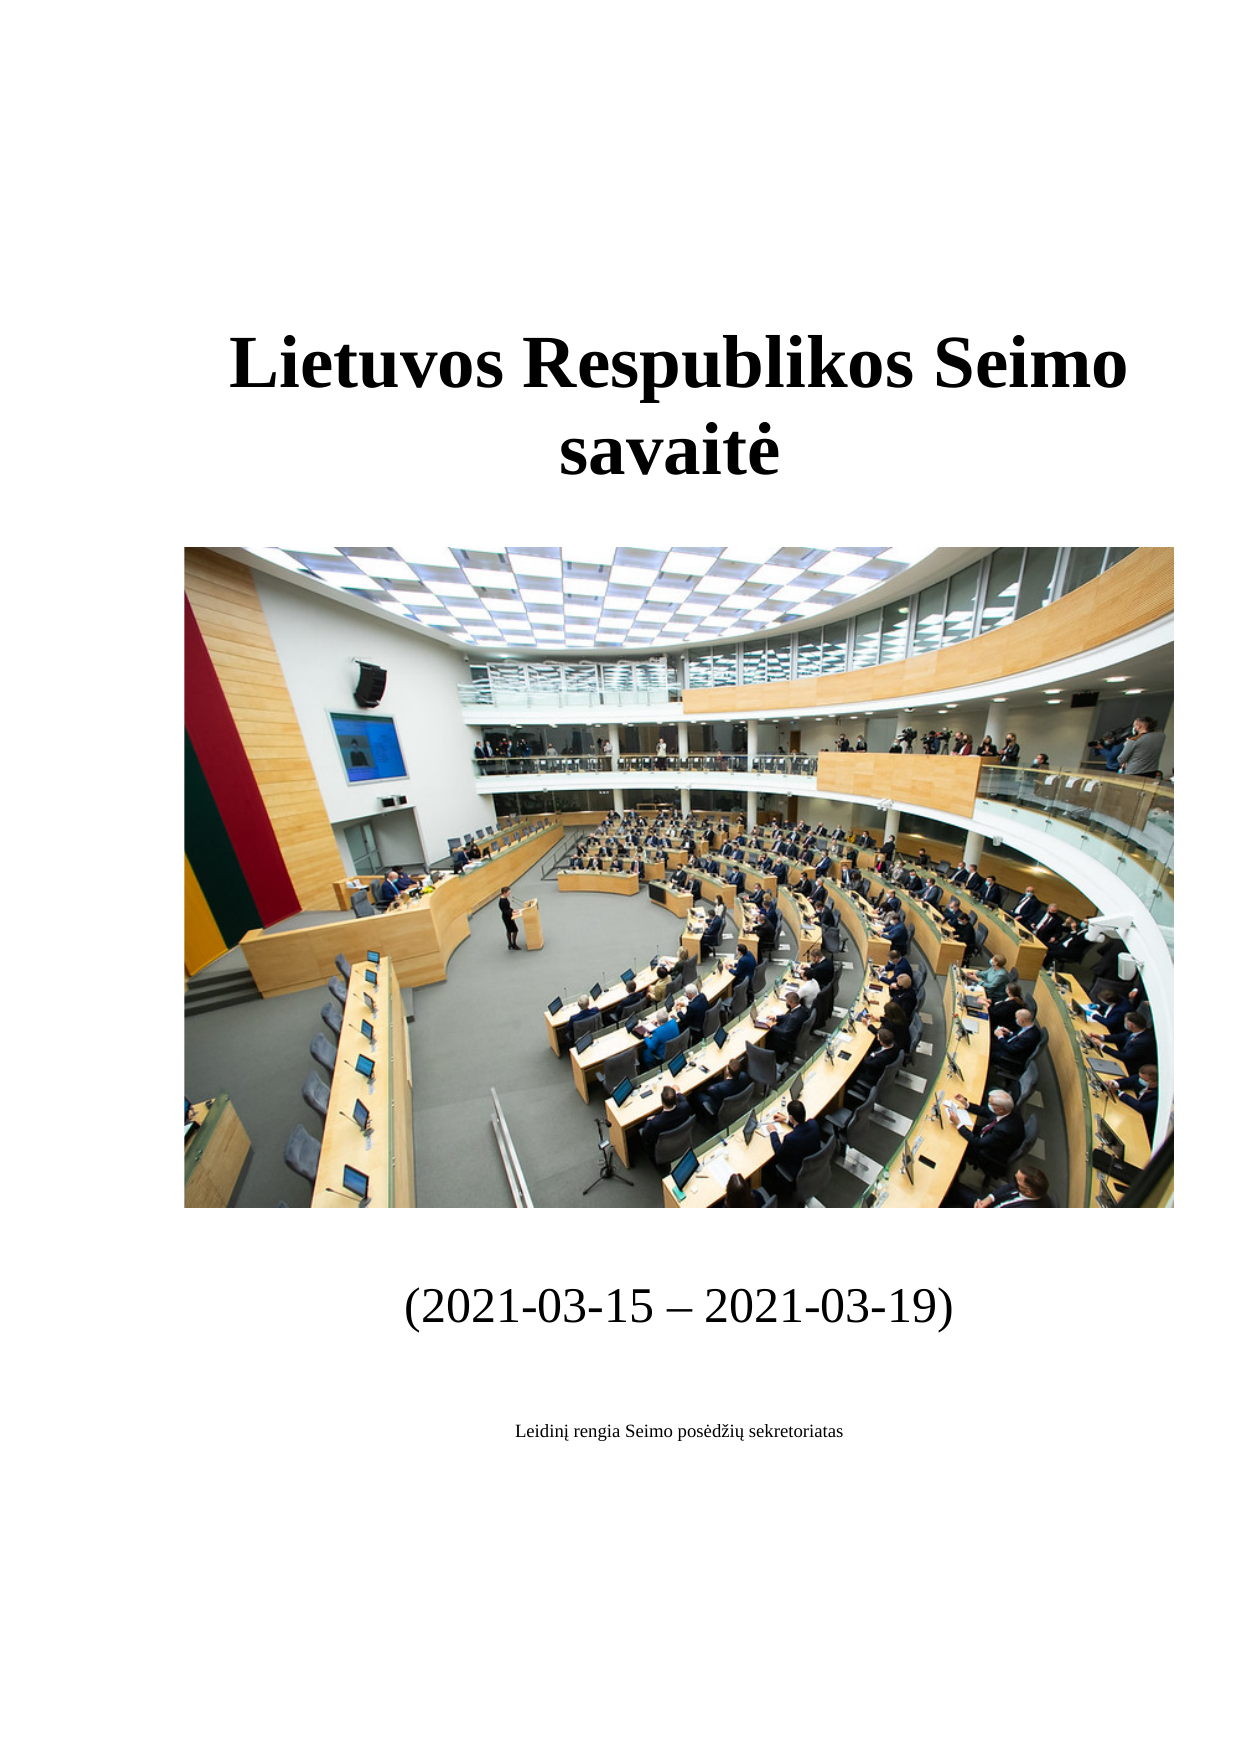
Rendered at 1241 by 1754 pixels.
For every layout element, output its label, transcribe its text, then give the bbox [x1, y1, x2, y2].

text (2021-03-15 – 2021-03-19) [177, 1276, 1181, 1333]
text Lietuvos Respublikos Seimo savaitė [177, 318, 1181, 490]
text Leidinį rengia Seimo posėdžių sekretoriatas [177, 1419, 1181, 1441]
